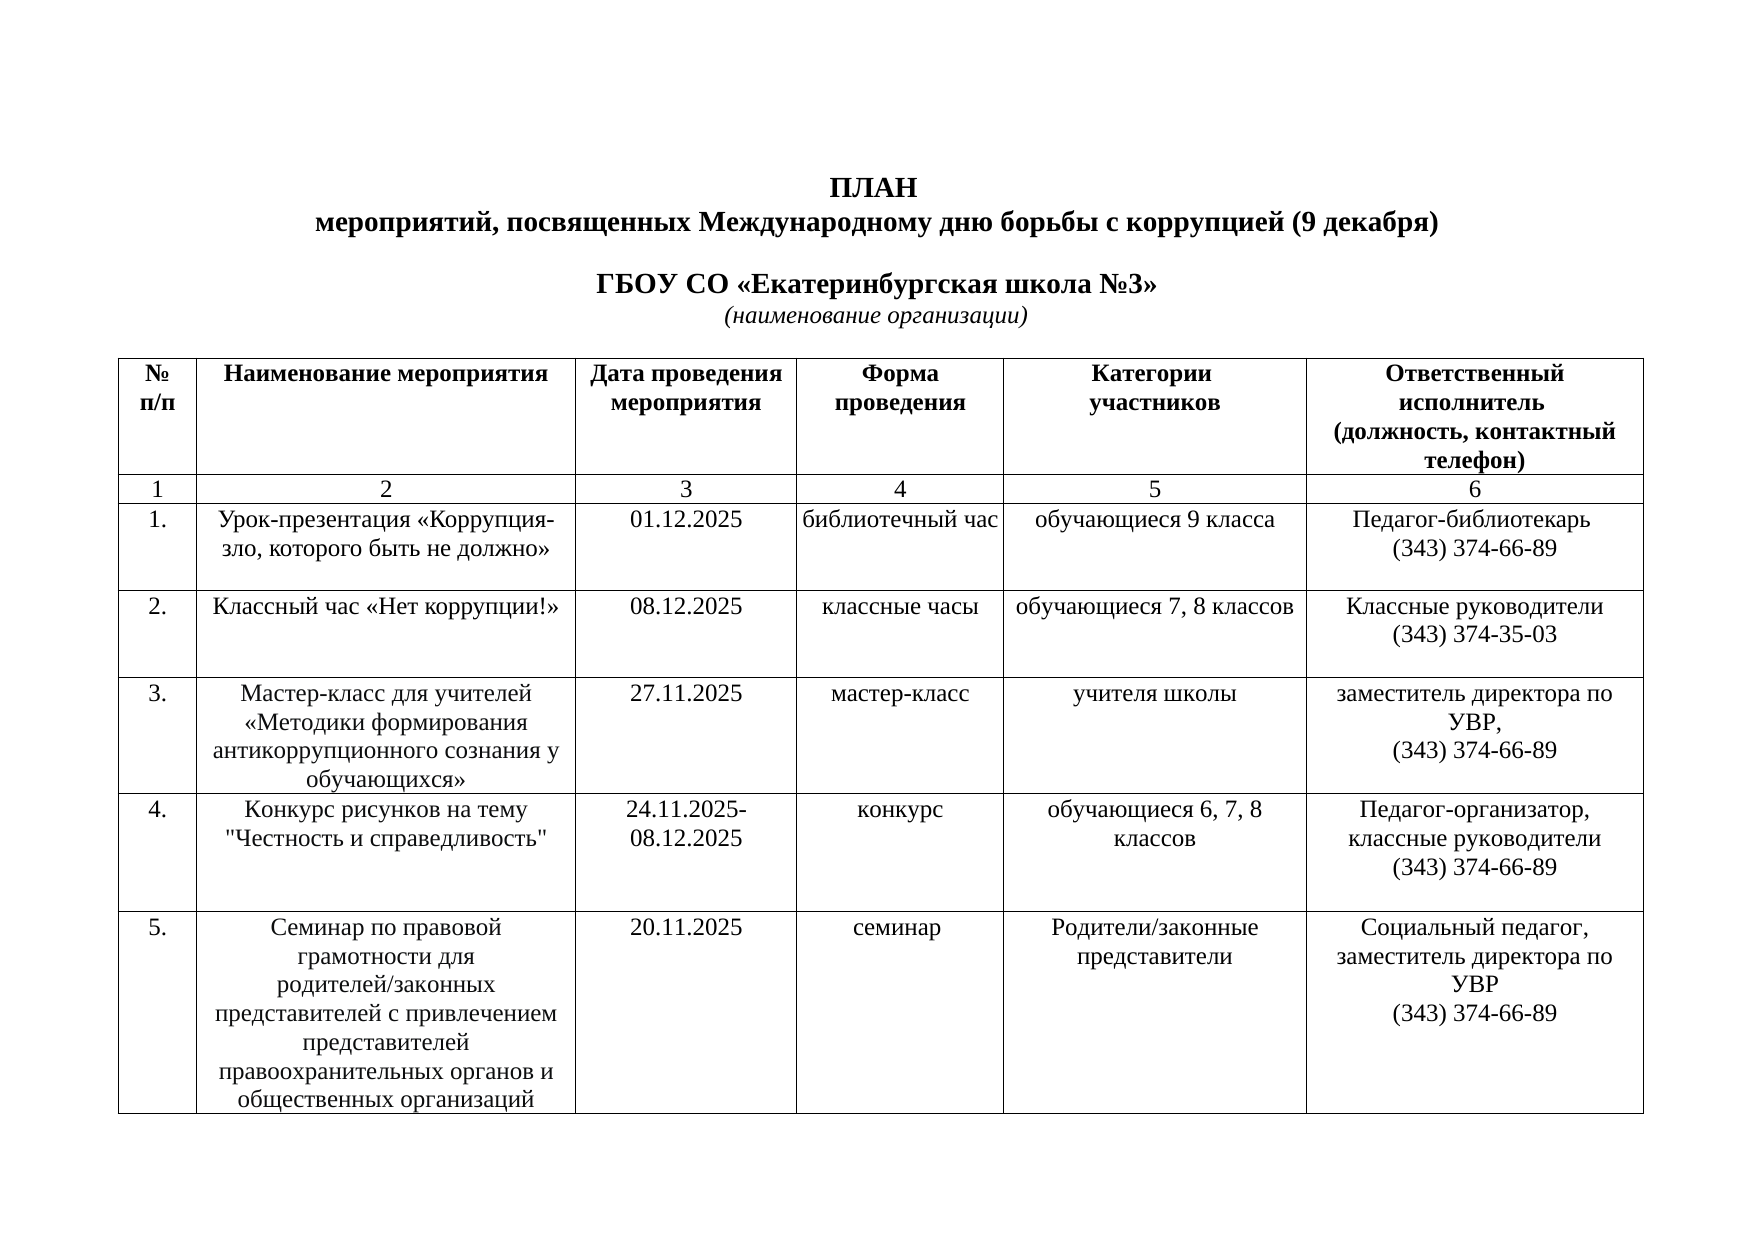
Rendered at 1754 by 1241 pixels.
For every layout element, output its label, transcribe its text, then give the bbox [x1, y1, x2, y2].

table_cell Классные руководители (343) 374-35-03 [1307, 591, 1643, 677]
table_cell Конкурс рисунков на тему "Честность и справедливость" [197, 794, 575, 911]
table_cell библиотечный час [797, 504, 1003, 590]
table_cell Семинар по правовой грамотности для родителей/законных представителей с привлечением представителей правоохранительных органов и общественных организаций [197, 912, 575, 1113]
table_cell мастер-класс [797, 678, 1003, 793]
table_cell семинар [797, 912, 1003, 1113]
table_cell 24.11.2025-08.12.2025 [576, 794, 796, 911]
table_cell 5 [1004, 475, 1306, 503]
table_cell 20.11.2025 [576, 912, 796, 1113]
table_cell обучающиеся 6, 7, 8 классов [1004, 794, 1306, 911]
table_cell Родители/законные представители [1004, 912, 1306, 1113]
table_cell учителя школы [1004, 678, 1306, 793]
table_cell обучающиеся 9 класса [1004, 504, 1306, 590]
table_header Дата проведения мероприятия [576, 359, 796, 473]
table_cell 5. [119, 912, 196, 1113]
table_cell Классный час «Нет коррупции!» [197, 591, 575, 677]
table_cell 3. [119, 678, 196, 793]
table_cell 01.12.2025 [576, 504, 796, 590]
table_cell Педагог-организатор, классные руководители (343) 374-66-89 [1307, 794, 1643, 911]
table_header Наименование мероприятия [197, 359, 575, 473]
table_cell 1. [119, 504, 196, 590]
table_cell Педагог-библиотекарь (343) 374-66-89 [1307, 504, 1643, 590]
table_cell 27.11.2025 [576, 678, 796, 793]
text ГБОУ СО «Екатеринбургская школа №3» [118, 266, 1636, 300]
table_cell классные часы [797, 591, 1003, 677]
table_cell заместитель директора по УВР, (343) 374-66-89 [1307, 678, 1643, 793]
table_header № п/п [119, 359, 196, 473]
text (наименование организации) [118, 300, 1636, 329]
table_cell 1 [119, 475, 196, 503]
table_cell 4. [119, 794, 196, 911]
table_cell 2 [197, 475, 575, 503]
table_cell Мастер-класс для учителей «Методики формирования антикоррупционного сознания у обучающихся» [197, 678, 575, 793]
table_cell Урок-презентация «Коррупция- зло, которого быть не должно» [197, 504, 575, 590]
table_header Категории участников [1004, 359, 1306, 473]
table_cell конкурс [797, 794, 1003, 911]
table_cell 4 [797, 475, 1003, 503]
table_cell 6 [1307, 475, 1643, 503]
table_header Ответственный исполнитель (должность, контактный телефон) [1307, 359, 1643, 473]
text ПЛАН [118, 171, 1636, 204]
text мероприятий, посвященных Международному дню борьбы с коррупцией (9 декабря) [118, 204, 1636, 238]
table_cell 2. [119, 591, 196, 677]
table_cell 08.12.2025 [576, 591, 796, 677]
table_cell 3 [576, 475, 796, 503]
table_cell Социальный педагог, заместитель директора по УВР (343) 374-66-89 [1307, 912, 1643, 1113]
table_cell обучающиеся 7, 8 классов [1004, 591, 1306, 677]
table_header Форма проведения [797, 359, 1003, 473]
